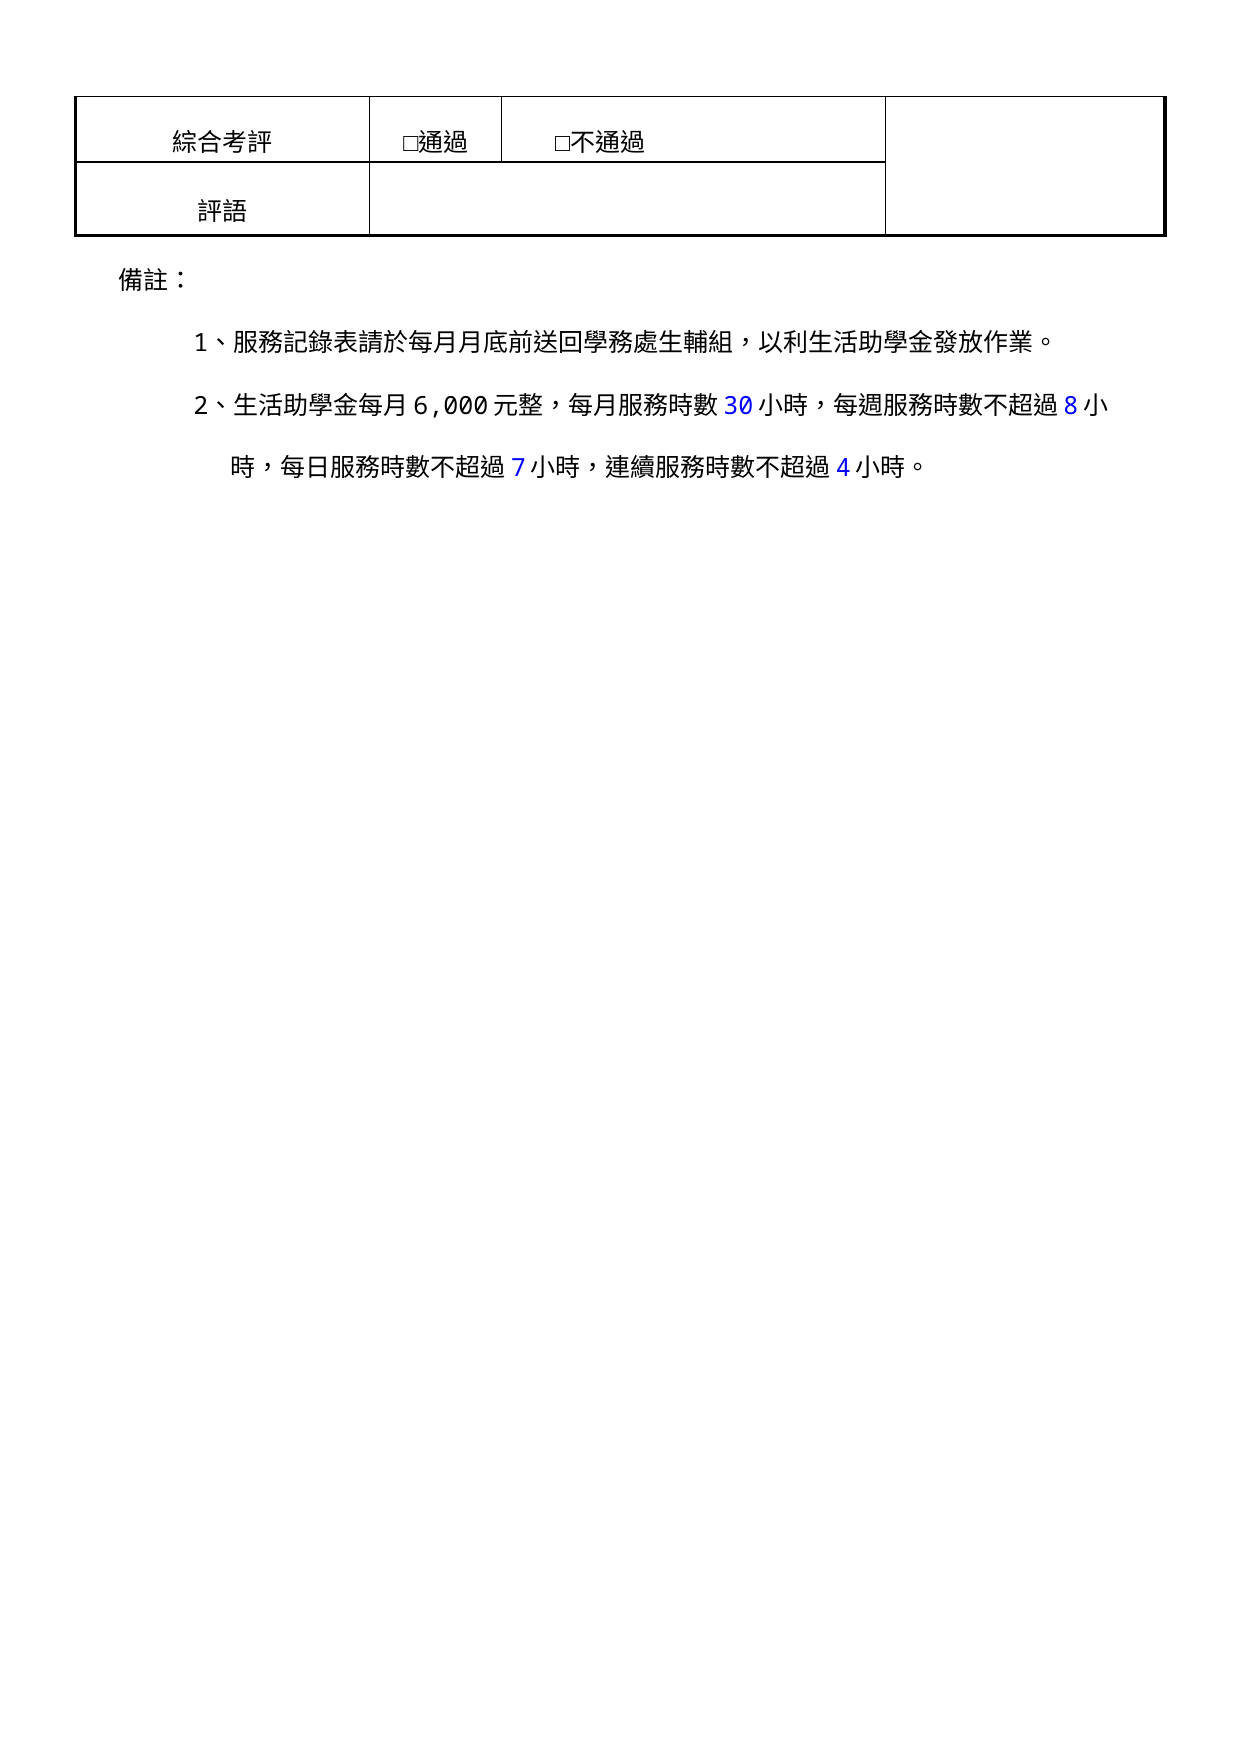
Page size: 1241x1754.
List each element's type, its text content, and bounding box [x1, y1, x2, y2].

table_cell 評語 [77, 163, 369, 233]
table_cell □不通過 [502, 97, 885, 161]
table_cell [886, 97, 1163, 233]
text 2、生活助學金每月6,000元整，每月服務時數30小時，每週服務時數不超過8小時，每日服務時數不超過7小時，連續服務時數不超過4小時。 [193, 362, 1122, 487]
table_cell □通過 [370, 97, 501, 161]
table_cell 綜合考評 [77, 97, 369, 161]
text 1、服務記錄表請於每月月底前送回學務處生輔組，以利生活助學金發放作業。 [193, 299, 1122, 362]
table_cell [370, 163, 885, 233]
text 備註： [118, 237, 1122, 299]
